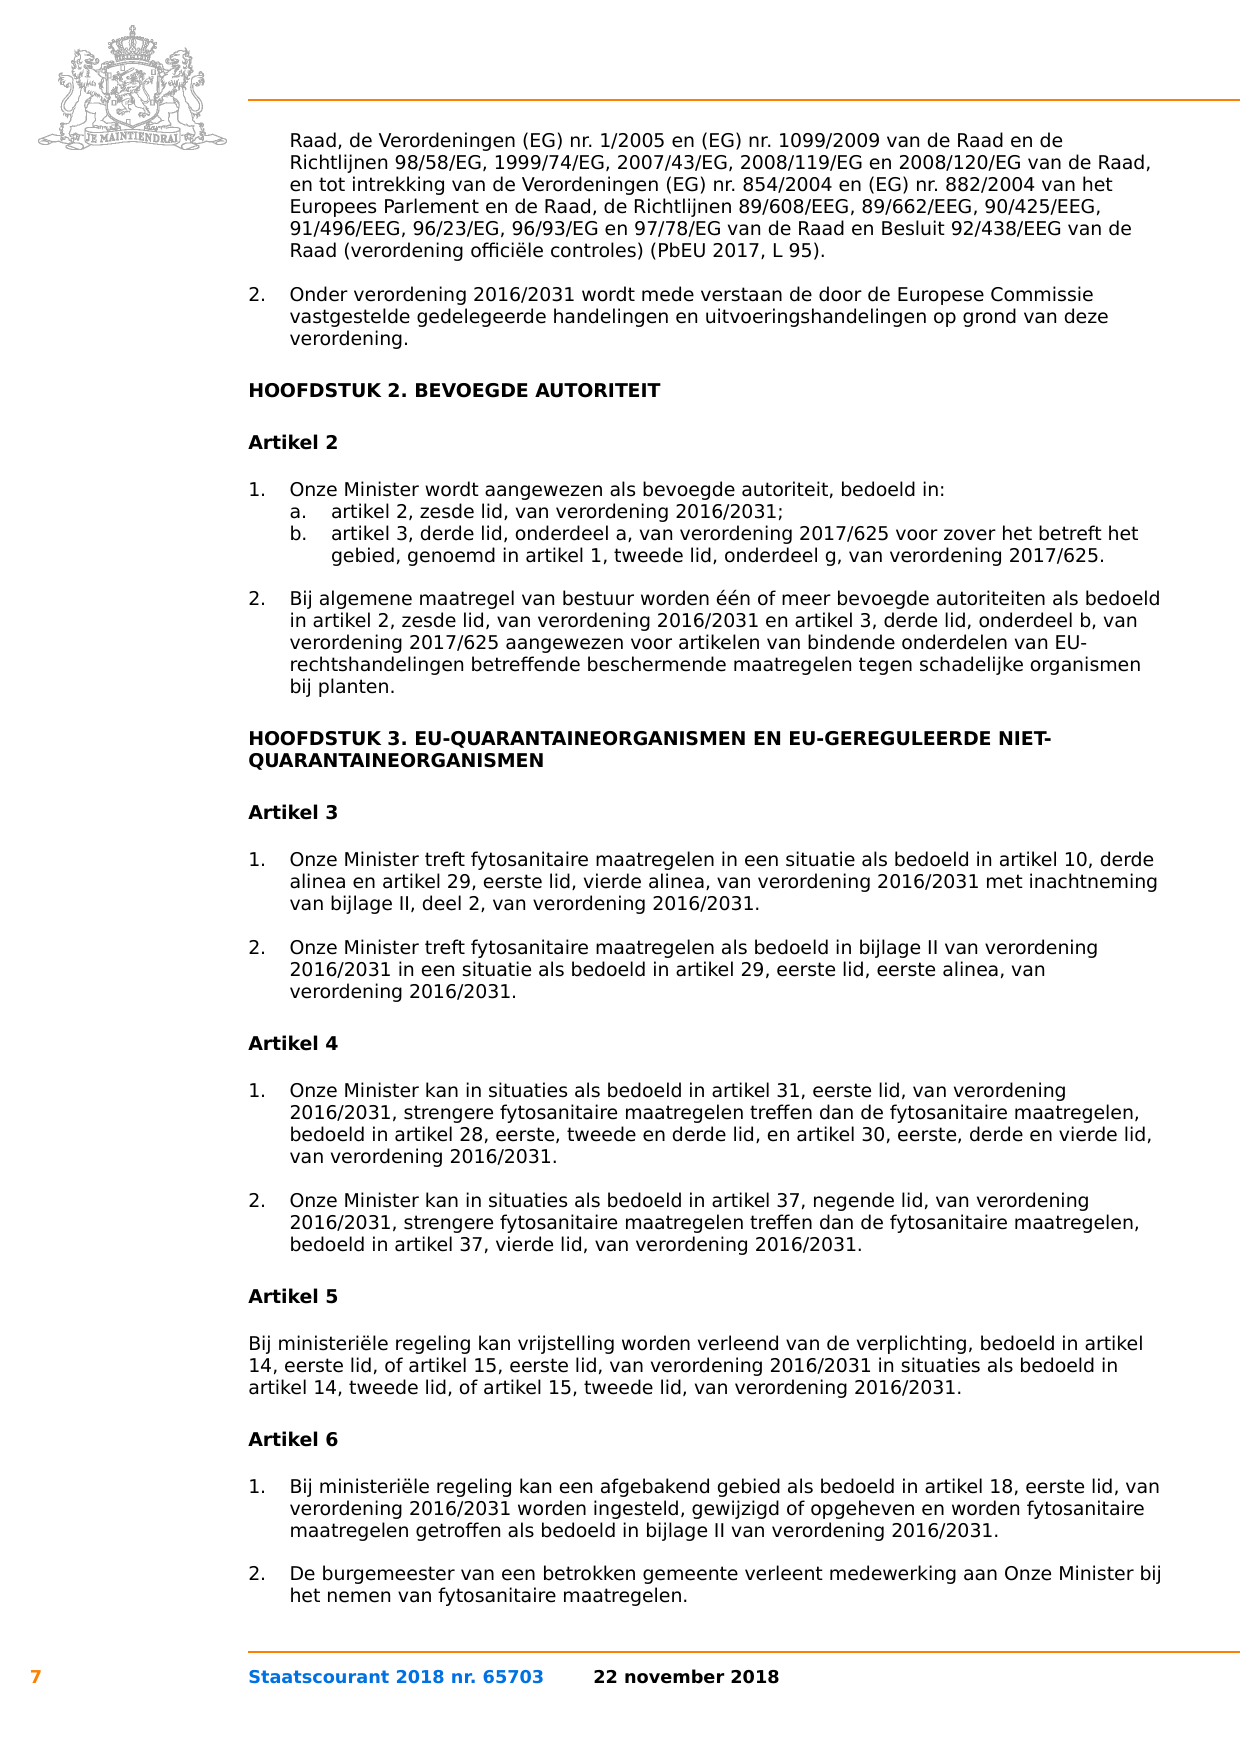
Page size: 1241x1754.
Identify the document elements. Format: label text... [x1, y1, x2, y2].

text 2. Bij algemene maatregel van bestuur worden één of meer bevoegde autoriteiten als bedoeld in artikel 2, zesde lid, van verordening 2016/2031 en artikel 3, derde lid, onderdeel b, van verordening 2017/625 aangewezen voor artikelen van bindende onderdelen van EU-rechtshandelingen betreffende beschermende maatregelen tegen schadelijke organismen bij planten. [248, 588, 1163, 698]
subtitle Artikel 2 [248, 432, 1163, 453]
text 1. Onze Minister treft fytosanitaire maatregelen in een situatie als bedoeld in artikel 10, derde alinea en artikel 29, eerste lid, vierde alinea, van verordening 2016/2031 met inachtneming van bijlage II, deel 2, van verordening 2016/2031. [248, 849, 1163, 915]
text a. artikel 2, zesde lid, van verordening 2016/2031; [289, 501, 1163, 522]
text 1. Onze Minister wordt aangewezen als bevoegde autoriteit, bedoeld in: [248, 478, 1163, 501]
subtitle HOOFDSTUK 3. EU-QUARANTAINEORGANISMEN EN EU-GEREGULEERDE NIET-QUARANTAINEORGANISMEN [248, 728, 1163, 772]
subtitle Artikel 3 [248, 802, 1163, 824]
subtitle Artikel 4 [248, 1033, 1163, 1055]
text Raad, de Verordeningen (EG) nr. 1/2005 en (EG) nr. 1099/2009 van de Raad en de Richtlijnen 98/58/EG, 1999/74/EG, 2007/43/EG, 2008/119/EG en 2008/120/EG van de Raad, en tot intrekking van de Verordeningen (EG) nr. 854/2004 en (EG) nr. 882/2004 van het Europees Parlement en de Raad, de Richtlijnen 89/608/EEG, 89/662/EEG, 90/425/EEG, 91/496/EEG, 96/23/EG, 96/93/EG en 97/78/EG van de Raad en Besluit 92/438/EEG van de Raad (verordening officiële controles) (PbEU 2017, L 95). [289, 130, 1163, 262]
text 2. Onze Minister kan in situaties als bedoeld in artikel 37, negende lid, van verordening 2016/2031, strengere fytosanitaire maatregelen treffen dan de fytosanitaire maatregelen, bedoeld in artikel 37, vierde lid, van verordening 2016/2031. [248, 1190, 1163, 1256]
text 2. Onder verordening 2016/2031 wordt mede verstaan de door de Europese Commissie vastgestelde gedelegeerde handelingen en uitvoeringshandelingen op grond van deze verordening. [248, 284, 1163, 349]
text 2. De burgemeester van een betrokken gemeente verleent medewerking aan Onze Minister bij het nemen van fytosanitaire maatregelen. [248, 1563, 1163, 1607]
text b. artikel 3, derde lid, onderdeel a, van verordening 2017/625 voor zover het betreft het gebied, genoemd in artikel 1, tweede lid, onderdeel g, van verordening 2017/625. [289, 522, 1163, 566]
text 1. Onze Minister kan in situaties als bedoeld in artikel 31, eerste lid, van verordening 2016/2031, strengere fytosanitaire maatregelen treffen dan de fytosanitaire maatregelen, bedoeld in artikel 28, eerste, tweede en derde lid, en artikel 30, eerste, derde en vierde lid, van verordening 2016/2031. [248, 1080, 1163, 1168]
text 1. Bij ministeriële regeling kan een afgebakend gebied als bedoeld in artikel 18, eerste lid, van verordening 2016/2031 worden ingesteld, gewijzigd of opgeheven en worden fytosanitaire maatregelen getroffen als bedoeld in bijlage II van verordening 2016/2031. [248, 1476, 1163, 1541]
text Bij ministeriële regeling kan vrijstelling worden verleend van de verplichting, bedoeld in artikel 14, eerste lid, of artikel 15, eerste lid, van verordening 2016/2031 in situaties als bedoeld in artikel 14, tweede lid, of artikel 15, tweede lid, van verordening 2016/2031. [248, 1333, 1163, 1398]
picture [38, 25, 227, 150]
text 2. Onze Minister treft fytosanitaire maatregelen als bedoeld in bijlage II van verordening 2016/2031 in een situatie als bedoeld in artikel 29, eerste lid, eerste alinea, van verordening 2016/2031. [248, 937, 1163, 1003]
subtitle HOOFDSTUK 2. BEVOEGDE AUTORITEIT [248, 379, 1163, 402]
subtitle Artikel 6 [248, 1428, 1163, 1451]
subtitle Artikel 5 [248, 1286, 1163, 1308]
